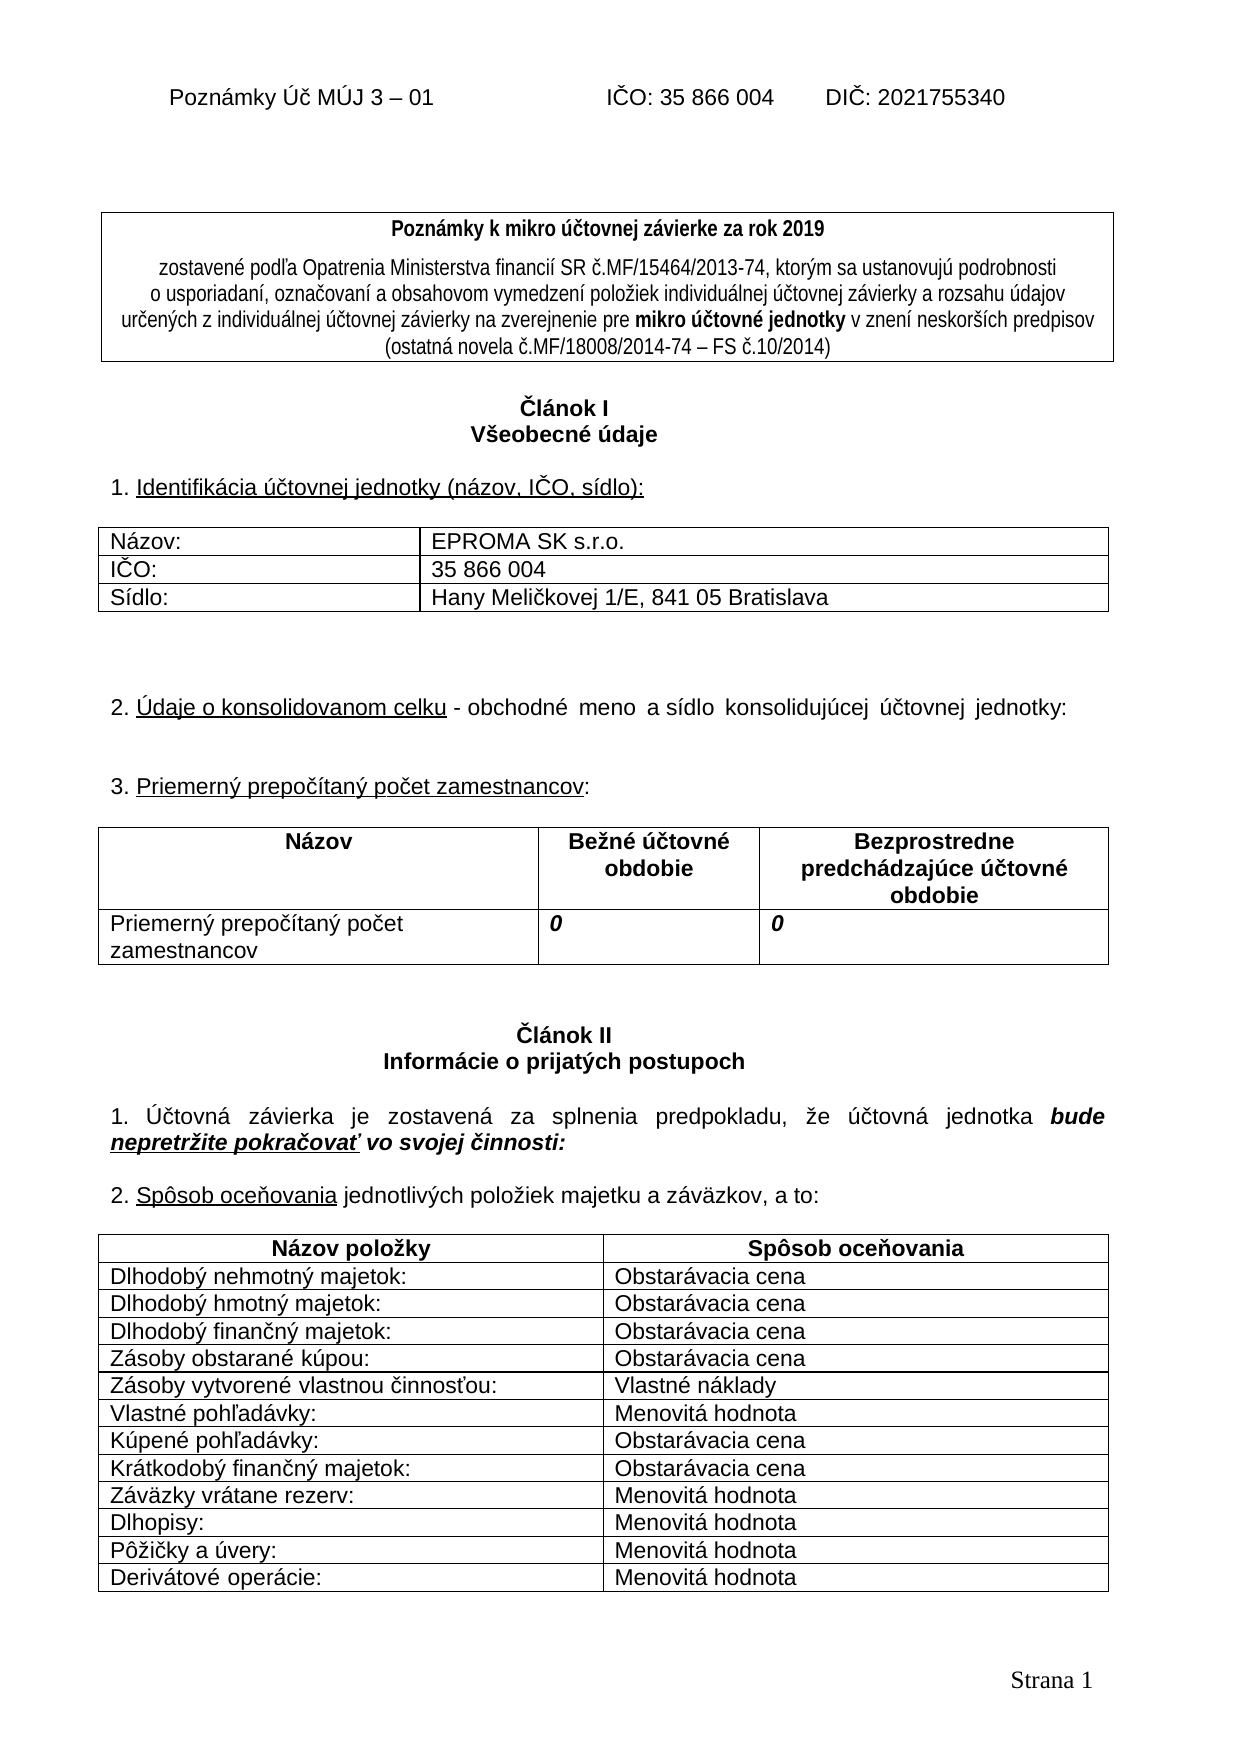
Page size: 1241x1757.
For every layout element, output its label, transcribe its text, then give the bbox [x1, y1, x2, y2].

table_header Názov položky [99, 1235, 603, 1262]
text Poznámky k mikro účtovnej závierke za rok 2019 [102, 213, 1113, 241]
text zostavené podľa Opatrenia Ministerstva financií SR č.MF/15464/2013-74, ktorým sa ustanovujú podrobnosti o usporiadaní, označovaní a obsahovom vymedzení položiek individuálnej účtovnej závierky a rozsahu údajov určených z individuálnej účtovnej závierky na zverejnenie pre mikro účtovné jednotky v znení neskorších predpisov [102, 250, 1113, 329]
table_cell Derivátové operácie: [99, 1564, 603, 1591]
table_header EPROMA SK s.r.o. [421, 528, 1108, 555]
table_cell Dlhodobý nehmotný majetok: [99, 1263, 603, 1289]
table_cell Menovitá hodnota [604, 1482, 1108, 1508]
table_cell Obstarávacia cena [604, 1345, 1108, 1371]
table_cell Obstarávacia cena [604, 1427, 1108, 1453]
table_header Názov: [99, 528, 419, 555]
table_cell Pôžičky a úvery: [99, 1537, 603, 1563]
table_cell 0 [760, 910, 1108, 964]
table_cell Obstarávacia cena [604, 1318, 1108, 1344]
table_header Názov [99, 828, 538, 909]
table_cell Dlhodobý hmotný majetok: [99, 1290, 603, 1317]
text 2. Údaje o konsolidovanom celku - obchodné meno a sídlo konsolidujúcej účtovnej jednotky: [110, 693, 1105, 720]
table_cell Obstarávacia cena [604, 1455, 1108, 1481]
table_cell Krátkodobý finančný majetok: [99, 1455, 603, 1481]
table_cell Obstarávacia cena [604, 1263, 1108, 1289]
table_header Bežné účtovné obdobie [539, 828, 759, 909]
table_header Spôsob oceňovania [604, 1235, 1108, 1262]
subtitle Článok I [110, 395, 1018, 421]
table_cell Vlastné pohľadávky: [99, 1400, 603, 1426]
text 1. Účtovná závierka je zostavená za splnenia predpokladu, že účtovná jednotka bude nepretržite pokračovať vo svojej činnosti: [110, 1103, 1105, 1155]
text 2. Spôsob oceňovania jednotlivých položiek majetku a záväzkov, a to: [110, 1182, 1105, 1208]
text (ostatná novela č.MF/18008/2014-74 – FS č.10/2014) [102, 329, 1113, 361]
table_cell Zásoby obstarané kúpou: [99, 1345, 603, 1371]
table_cell Vlastné náklady [604, 1373, 1108, 1399]
table_cell Dlhodobý finančný majetok: [99, 1318, 603, 1344]
table_cell Menovitá hodnota [604, 1400, 1108, 1426]
table_cell Menovitá hodnota [604, 1564, 1108, 1591]
table_header Bezprostredne predchádzajúce účtovné obdobie [760, 828, 1108, 909]
table_cell Menovitá hodnota [604, 1509, 1108, 1536]
table_cell Menovitá hodnota [604, 1537, 1108, 1563]
table_cell Hany Meličkovej 1/E, 841 05 Bratislava [421, 584, 1108, 611]
table_cell IČO: [99, 556, 419, 583]
text Informácie o prijatých postupoch [110, 1048, 1018, 1074]
table_cell 35 866 004 [421, 556, 1108, 583]
table_cell Priemerný prepočítaný počet zamestnancov [99, 910, 538, 964]
table_cell Sídlo: [99, 584, 419, 611]
text Všeobecné údaje [110, 421, 1017, 448]
text 1. Identifikácia účtovnej jednotky (názov, IČO, sídlo): [110, 473, 1105, 500]
table_cell 0 [539, 910, 759, 964]
table_cell Kúpené pohľadávky: [99, 1427, 603, 1453]
text 3. Priemerný prepočítaný počet zamestnancov: [110, 773, 1105, 800]
table_cell Záväzky vrátane rezerv: [99, 1482, 603, 1508]
table_cell Dlhopisy: [99, 1509, 603, 1536]
table_cell Zásoby vytvorené vlastnou činnosťou: [99, 1373, 603, 1399]
subtitle Článok II [110, 1022, 1017, 1048]
table_cell Obstarávacia cena [604, 1290, 1108, 1317]
